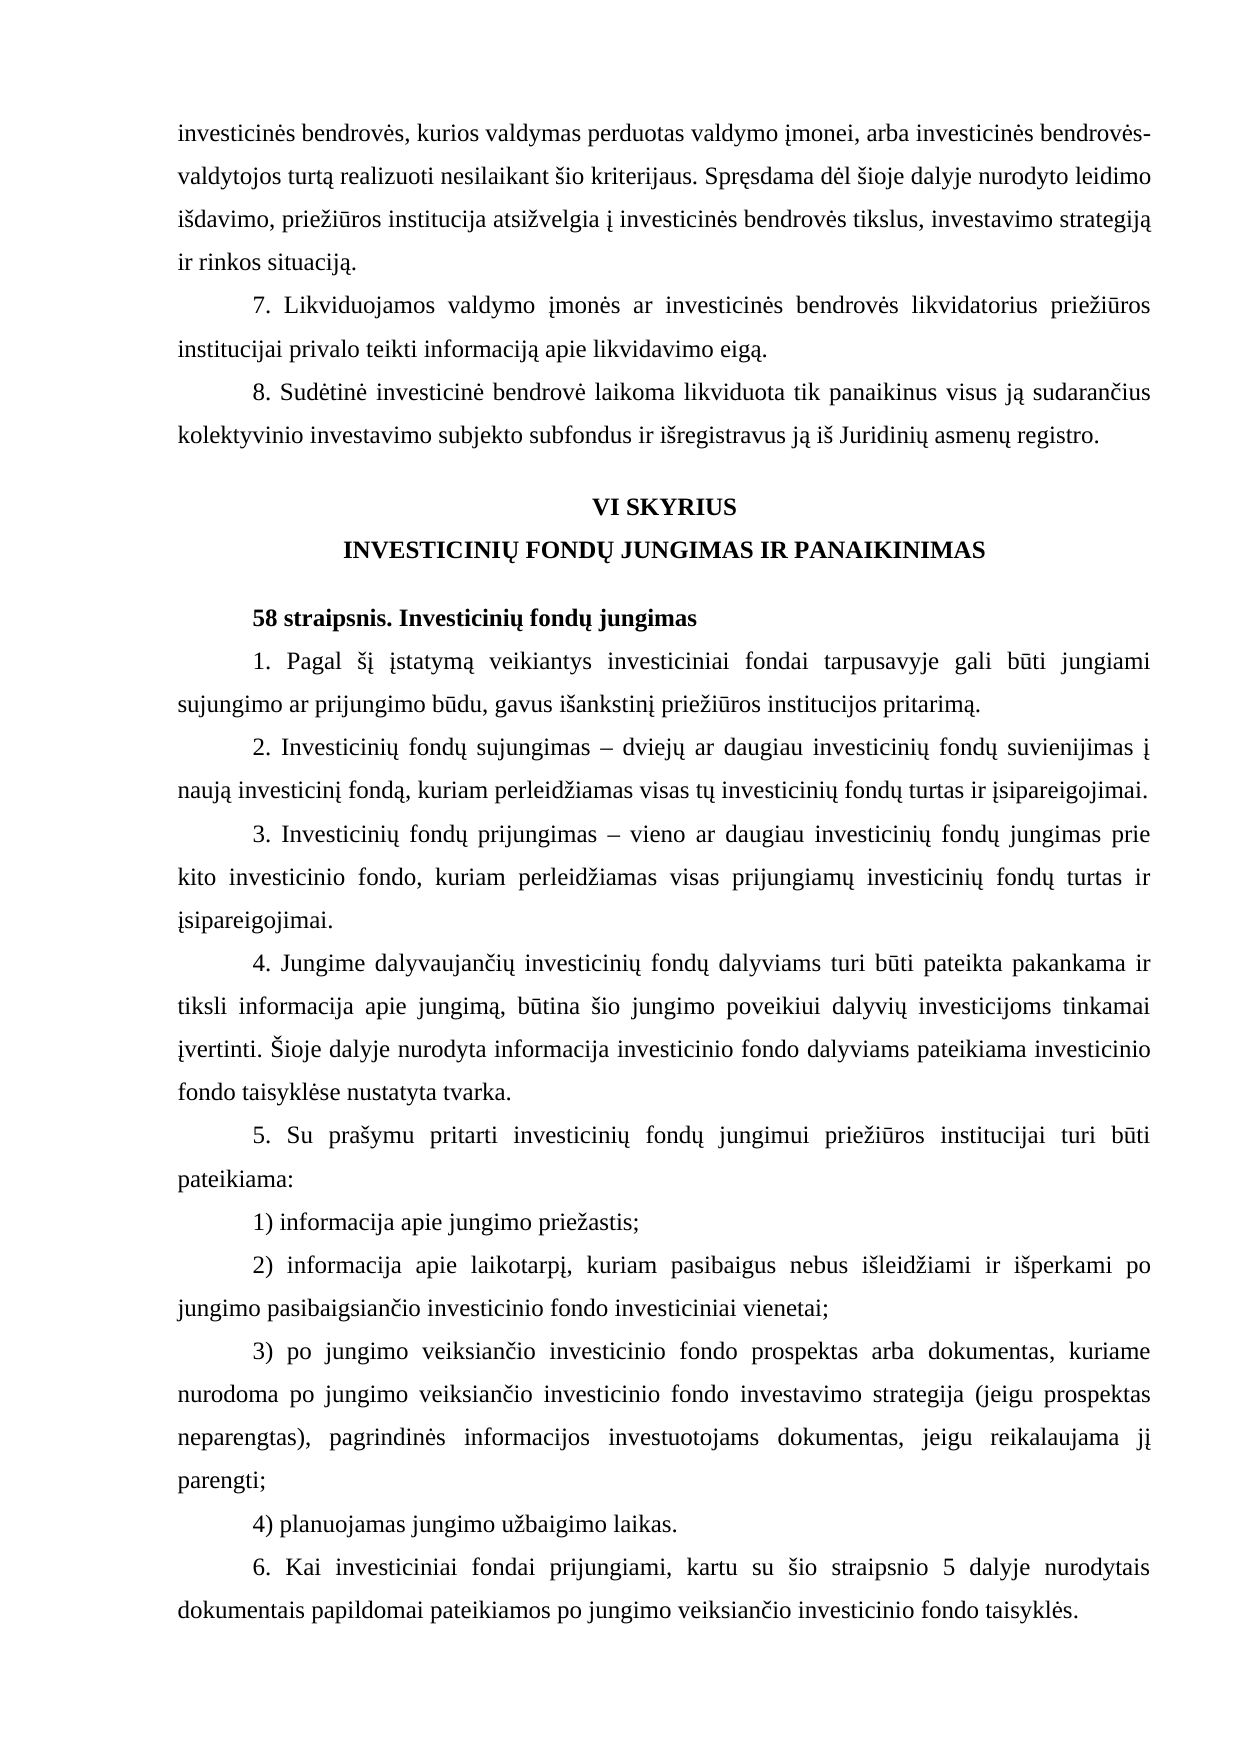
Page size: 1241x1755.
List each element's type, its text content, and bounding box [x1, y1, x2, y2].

text 2. Investicinių fondų sujungimas – dviejų ar daugiau investicinių fondų suvienijimas į naują investicinį fondą, kuriam perleidžiamas visas tų investicinių fondų turtas ir įsipareigojimai. [177, 732, 1152, 804]
text investicinės bendrovės, kurios valdymas perduotas valdymo įmonei, arba investicinės bendrovės-valdytojos turtą realizuoti nesilaikant šio kriterijaus. Spręsdama dėl šioje dalyje nurodyto leidimo išdavimo, priežiūros institucija atsižvelgia į investicinės bendrovės tikslus, investavimo strategiją ir rinkos situaciją. [177, 118, 1152, 276]
text 8. Sudėtinė investicinė bendrovė laikoma likviduota tik panaikinus visus ją sudarančius kolektyvinio investavimo subjekto subfondus ir išregistravus ją iš Juridinių asmenų registro. [177, 377, 1152, 449]
text 58 straipsnis. Investicinių fondų jungimas [177, 603, 1152, 632]
text 6. Kai investiciniai fondai prijungiami, kartu su šio straipsnio 5 dalyje nurodytais dokumentais papildomai pateikiamos po jungimo veiksiančio investicinio fondo taisyklės. [177, 1552, 1152, 1624]
text 7. Likviduojamos valdymo įmonės ar investicinės bendrovės likvidatorius priežiūros institucijai privalo teikti informaciją apie likvidavimo eigą. [177, 291, 1152, 362]
text 1. Pagal šį įstatymą veikiantys investiciniai fondai tarpusavyje gali būti jungiami sujungimo ar prijungimo būdu, gavus išankstinį priežiūros institucijos pritarimą. [177, 646, 1152, 718]
text 2) informacija apie laikotarpį, kuriam pasibaigus nebus išleidžiami ir išperkami po jungimo pasibaigsiančio investicinio fondo investiciniai vienetai; [177, 1250, 1152, 1322]
text INVESTICINIŲ FONDŲ JUNGIMAS IR PANAIKINIMAS [177, 535, 1152, 564]
text VI SKYRIUS [177, 492, 1152, 521]
text 3. Investicinių fondų prijungimas – vieno ar daugiau investicinių fondų jungimas prie kito investicinio fondo, kuriam perleidžiamas visas prijungiamų investicinių fondų turtas ir įsipareigojimai. [177, 819, 1152, 934]
text 4. Jungime dalyvaujančių investicinių fondų dalyviams turi būti pateikta pakankama ir tiksli informacija apie jungimą, būtina šio jungimo poveikiui dalyvių investicijoms tinkamai įvertinti. Šioje dalyje nurodyta informacija investicinio fondo dalyviams pateikiama investicinio fondo taisyklėse nustatyta tvarka. [177, 948, 1152, 1106]
text 3) po jungimo veiksiančio investicinio fondo prospektas arba dokumentas, kuriame nurodoma po jungimo veiksiančio investicinio fondo investavimo strategija (jeigu prospektas neparengtas), pagrindinės informacijos investuotojams dokumentas, jeigu reikalaujama jį parengti; [177, 1336, 1152, 1494]
text 1) informacija apie jungimo priežastis; [177, 1207, 1152, 1236]
text 4) planuojamas jungimo užbaigimo laikas. [177, 1509, 1152, 1537]
text 5. Su prašymu pritarti investicinių fondų jungimui priežiūros institucijai turi būti pateikiama: [177, 1121, 1152, 1192]
